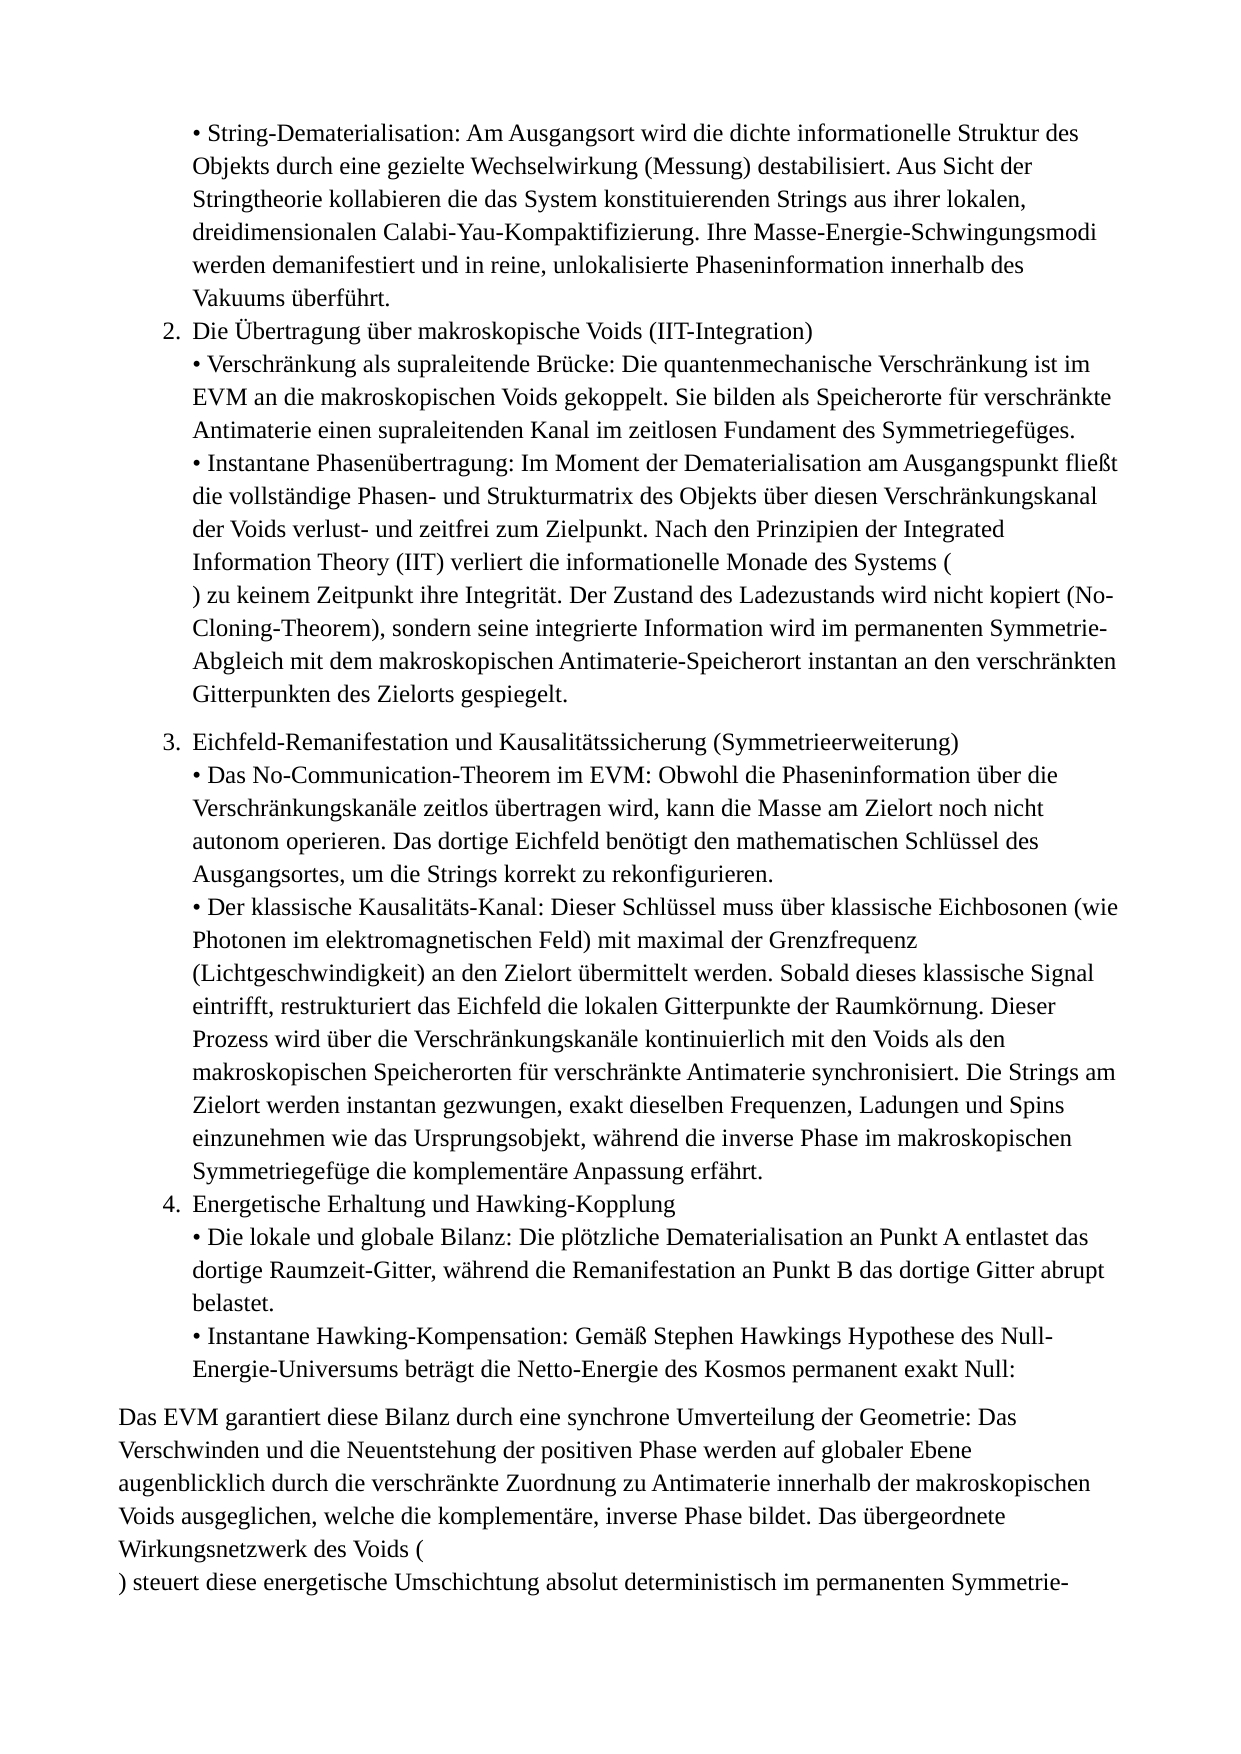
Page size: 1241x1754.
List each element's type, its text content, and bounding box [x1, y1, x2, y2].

list Energetische Erhaltung und Hawking-Kopplung • Die lokale und globale Bilanz: Die plötzliche Dematerialisation an Punkt A entlastet das dortige Raumzeit-Gitter, während die Remanifestation an Punkt B das dortige Gitter abrupt belastet. • Instantane Hawking-Kompensation: Gemäß Stephen Hawkings Hypothese des Null-Energie-Universums beträgt die Netto-Energie des Kosmos permanent exakt Null: [162, 1189, 1122, 1383]
list Die Übertragung über makroskopische Voids (IIT-Integration) • Verschränkung als supraleitende Brücke: Die quantenmechanische Verschränkung ist im EVM an die makroskopischen Voids gekoppelt. Sie bilden als Speicherorte für verschränkte Antimaterie einen supraleitenden Kanal im zeitlosen Fundament des Symmetriegefüges. • Instantane Phasenübertragung: Im Moment der Dematerialisation am Ausgangspunkt fließt die vollständige Phasen- und Strukturmatrix des Objekts über diesen Verschränkungskanal der Voids verlust- und zeitfrei zum Zielpunkt. Nach den Prinzipien der Integrated Information Theory (IIT) verliert die informationelle Monade des Systems ( ) zu keinem Zeitpunkt ihre Integrität. Der Zustand des Ladezustands wird nicht kopiert (No-Cloning-Theorem), sondern seine integrierte Information wird im permanenten Symmetrie-Abgleich mit dem makroskopischen Antimaterie-Speicherort instantan an den verschränkten Gitterpunkten des Zielorts gespiegelt. [162, 316, 1122, 708]
list • String-Dematerialisation: Am Ausgangsort wird die dichte informationelle Struktur des Objekts durch eine gezielte Wechselwirkung (Messung) destabilisiert. Aus Sicht der Stringtheorie kollabieren die das System konstituierenden Strings aus ihrer lokalen, dreidimensionalen Calabi-Yau-Kompaktifizierung. Ihre Masse-Energie-Schwingungsmodi werden demanifestiert und in reine, unlokalisierte Phaseninformation innerhalb des Vakuums überführt. [162, 118, 1122, 312]
text Das EVM garantiert diese Bilanz durch eine synchrone Umverteilung der Geometrie: Das Verschwinden und die Neuentstehung der positiven Phase werden auf globaler Ebene augenblicklich durch die verschränkte Zuordnung zu Antimaterie innerhalb der makroskopischen Voids ausgeglichen, welche die komplementäre, inverse Phase bildet. Das übergeordnete Wirkungsnetzwerk des Voids ( ) steuert diese energetische Umschichtung absolut deterministisch im permanenten Symmetrie- [118, 1402, 1122, 1596]
list Eichfeld-Remanifestation und Kausalitätssicherung (Symmetrieerweiterung) • Das No-Communication-Theorem im EVM: Obwohl die Phaseninformation über die Verschränkungskanäle zeitlos übertragen wird, kann die Masse am Zielort noch nicht autonom operieren. Das dortige Eichfeld benötigt den mathematischen Schlüssel des Ausgangsortes, um die Strings korrekt zu rekonfigurieren. • Der klassische Kausalitäts-Kanal: Dieser Schlüssel muss über klassische Eichbosonen (wie Photonen im elektromagnetischen Feld) mit maximal der Grenzfrequenz (Lichtgeschwindigkeit) an den Zielort übermittelt werden. Sobald dieses klassische Signal eintrifft, restrukturiert das Eichfeld die lokalen Gitterpunkte der Raumkörnung. Dieser Prozess wird über die Verschränkungskanäle kontinuierlich mit den Voids als den makroskopischen Speicherorten für verschränkte Antimaterie synchronisiert. Die Strings am Zielort werden instantan gezwungen, exakt dieselben Frequenzen, Ladungen und Spins einzunehmen wie das Ursprungsobjekt, während die inverse Phase im makroskopischen Symmetriegefüge die komplementäre Anpassung erfährt. [162, 727, 1122, 1185]
